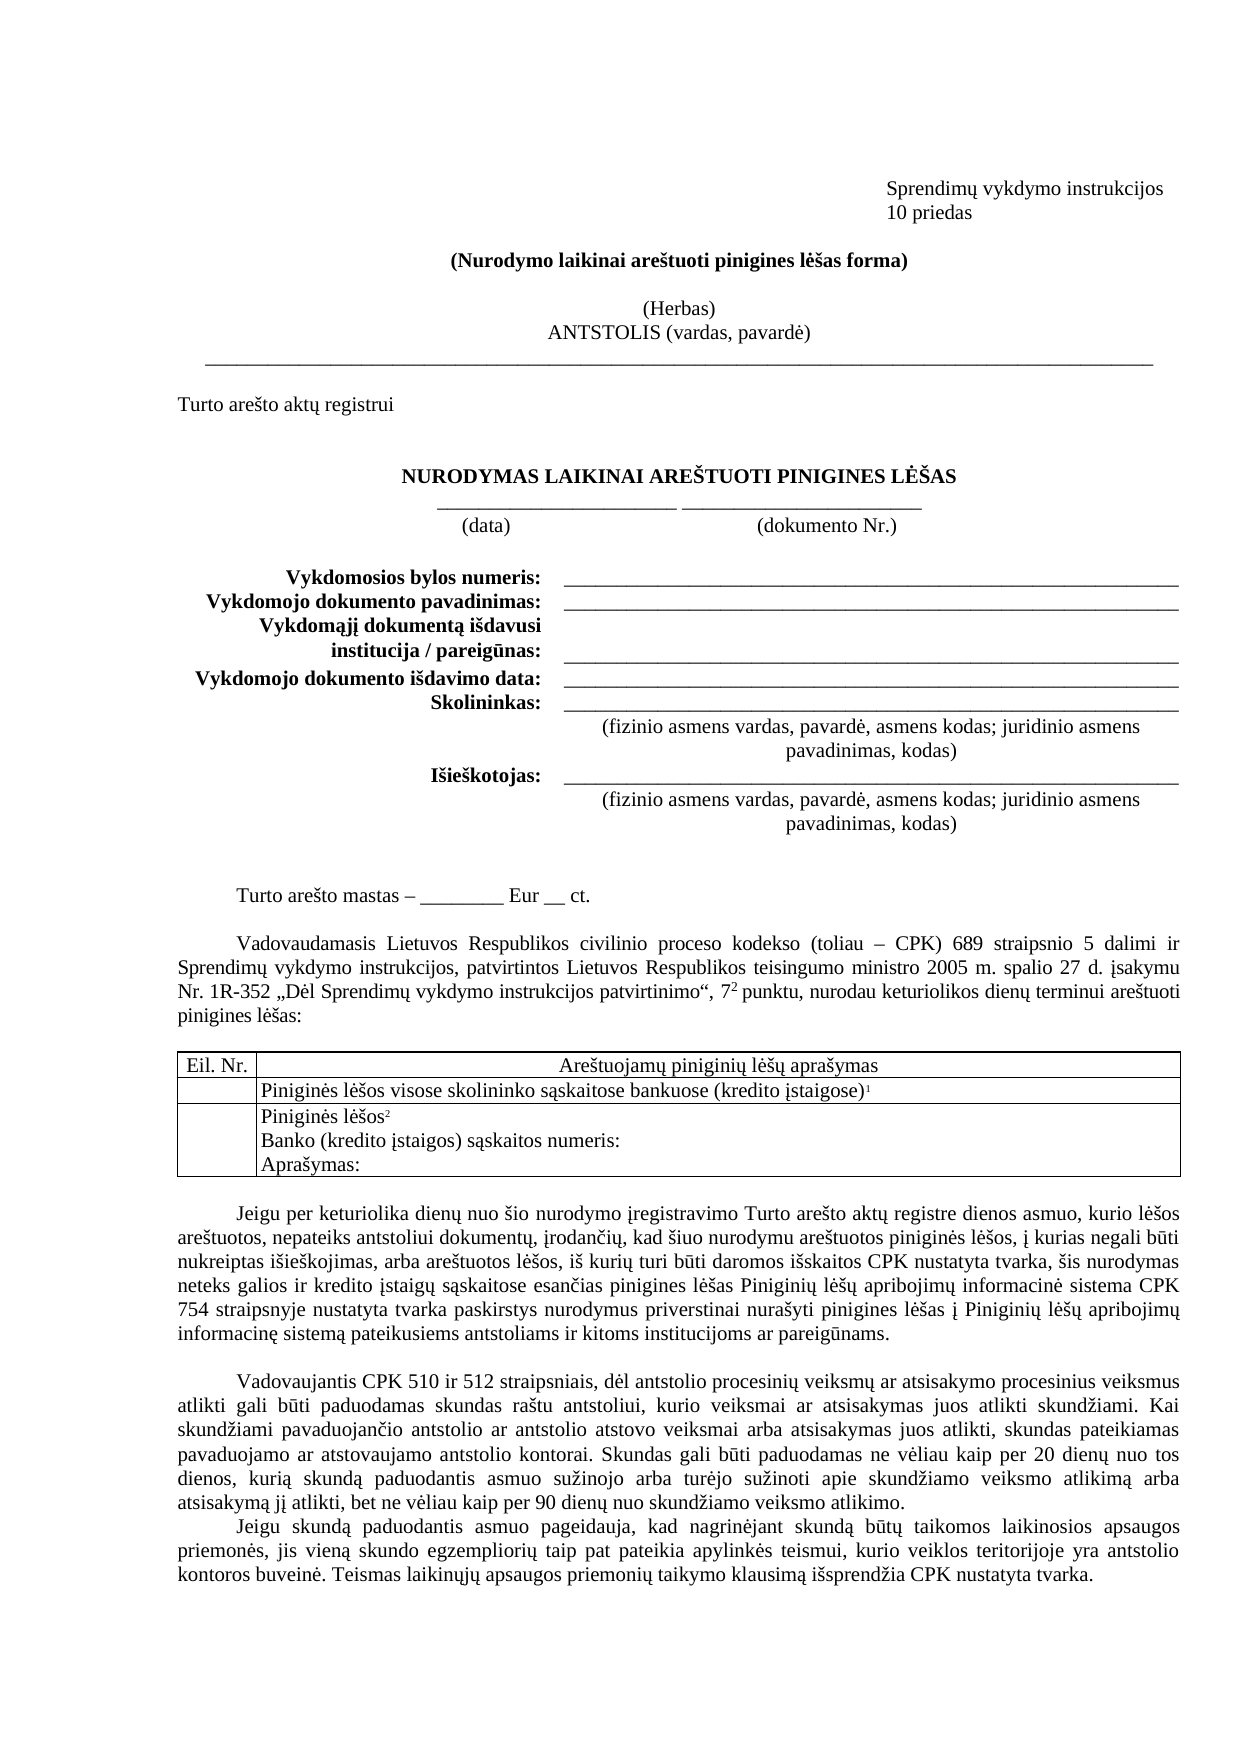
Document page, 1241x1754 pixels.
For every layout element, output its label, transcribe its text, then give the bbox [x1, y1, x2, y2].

table_cell ___________________________________________________________ [553, 614, 1190, 666]
text _______________________ _______________________ [177, 488, 1181, 512]
text Vadovaudamasis Lietuvos Respublikos civilinio proceso kodekso (toliau – CPK) 689 straipsnio 5 dalimi ir Sprendimų vykdymo instrukcijos, patvirtintos Lietuvos Respublikos teisingumo ministro 2005 m. spalio 27 d. įsakymu Nr. 1R-352 „Dėl Sprendimų vykdymo instrukcijos patvirtinimo“, 72 punktu, nurodau keturiolikos dienų terminui areštuoti pinigines lėšas: [177, 931, 1181, 1027]
table_cell Vykdomojo dokumento išdavimo data: [169, 666, 553, 690]
text NURODYMAS LAIKINAI AREŠTUOTI PINIGINES LĖŠAS [177, 464, 1181, 488]
text Turto arešto mastas – ________ Eur __ ct. [177, 883, 1181, 907]
table_header Eil. Nr. [178, 1053, 256, 1077]
text Jeigu per keturiolika dienų nuo šio nurodymo įregistravimo Turto arešto aktų registre dienos asmuo, kurio lėšos areštuotos, nepateiks antstoliui dokumentų, įrodančių, kad šiuo nurodymu areštuotos piniginės lėšos, į kurias negali būti nukreiptas išieškojimas, arba areštuotos lėšos, iš kurių turi būti daromos išskaitos CPK nustatyta tvarka, šis nurodymas neteks galios ir kredito įstaigų sąskaitose esančias pinigines lėšas Piniginių lėšų apribojimų informacinė sistema CPK 754 straipsnyje nustatyta tvarka paskirstys nurodymus priverstinai nurašyti pinigines lėšas į Piniginių lėšų apribojimų informacinę sistemą pateikusiems antstoliams ir kitoms institucijoms ar pareigūnams. [177, 1201, 1181, 1345]
text Sprendimų vykdymo instrukcijos [177, 176, 1181, 200]
table_cell ___________________________________________________________ [553, 666, 1190, 690]
text (data) (dokumento Nr.) [177, 512, 1181, 537]
table_cell Skolininkas: [169, 690, 553, 762]
table_cell ___________________________________________________________ [553, 589, 1190, 613]
text ANTSTOLIS (vardas, pavardė) [177, 320, 1181, 344]
table_header Areštuojamų piniginių lėšų aprašymas [257, 1053, 1180, 1077]
text (Nurodymo laikinai areštuoti pinigines lėšas forma) [177, 248, 1181, 272]
table_cell Vykdomąjį dokumentą išdavusi institucija / pareigūnas: [169, 614, 553, 666]
table_cell [178, 1104, 256, 1176]
text Vadovaujantis CPK 510 ir 512 straipsniais, dėl antstolio procesinių veiksmų ar atsisakymo procesinius veiksmus atlikti gali būti paduodamas skundas raštu antstoliui, kurio veiksmai ar atsisakymas juos atlikti skundžiami. Kai skundžiami pavaduojančio antstolio ar antstolio atstovo veiksmai arba atsisakymas juos atlikti, skundas pateikiamas pavaduojamo ar atstovaujamo antstolio kontorai. Skundas gali būti paduodamas ne vėliau kaip per 20 dienų nuo tos dienos, kurią skundą paduodantis asmuo sužinojo arba turėjo sužinoti apie skundžiamo veiksmo atlikimą arba atsisakymą jį atlikti, bet ne vėliau kaip per 90 dienų nuo skundžiamo veiksmo atlikimo. [177, 1369, 1181, 1514]
table_cell Išieškotojas: [169, 763, 553, 835]
text 10 priedas [177, 200, 1181, 224]
text Turto arešto aktų registrui [177, 392, 1181, 416]
table_header ___________________________________________________________ [553, 565, 1190, 589]
text (Herbas) [177, 296, 1181, 320]
table_cell Piniginės lėšos visose skolininko sąskaitose bankuose (kredito įstaigose)1 [257, 1078, 1180, 1102]
table_cell Piniginės lėšos2 Banko (kredito įstaigos) sąskaitos numeris: Aprašymas: [257, 1104, 1180, 1176]
table_cell ___________________________________________________________ (fizinio asmens vardas, pavardė, asmens kodas; juridinio asmens pavadinimas, kodas) [553, 763, 1190, 835]
table_cell Vykdomojo dokumento pavadinimas: [169, 589, 553, 613]
table_header Vykdomosios bylos numeris: [169, 565, 553, 589]
text ___________________________________________________________________________________________ [177, 344, 1181, 368]
table_cell [178, 1078, 256, 1102]
text Jeigu skundą paduodantis asmuo pageidauja, kad nagrinėjant skundą būtų taikomos laikinosios apsaugos priemonės, jis vieną skundo egzempliorių taip pat pateikia apylinkės teismui, kurio veiklos teritorijoje yra antstolio kontoros buveinė. Teismas laikinųjų apsaugos priemonių taikymo klausimą išsprendžia CPK nustatyta tvarka. [177, 1514, 1181, 1586]
table_cell ___________________________________________________________ (fizinio asmens vardas, pavardė, asmens kodas; juridinio asmens pavadinimas, kodas) [553, 690, 1190, 762]
